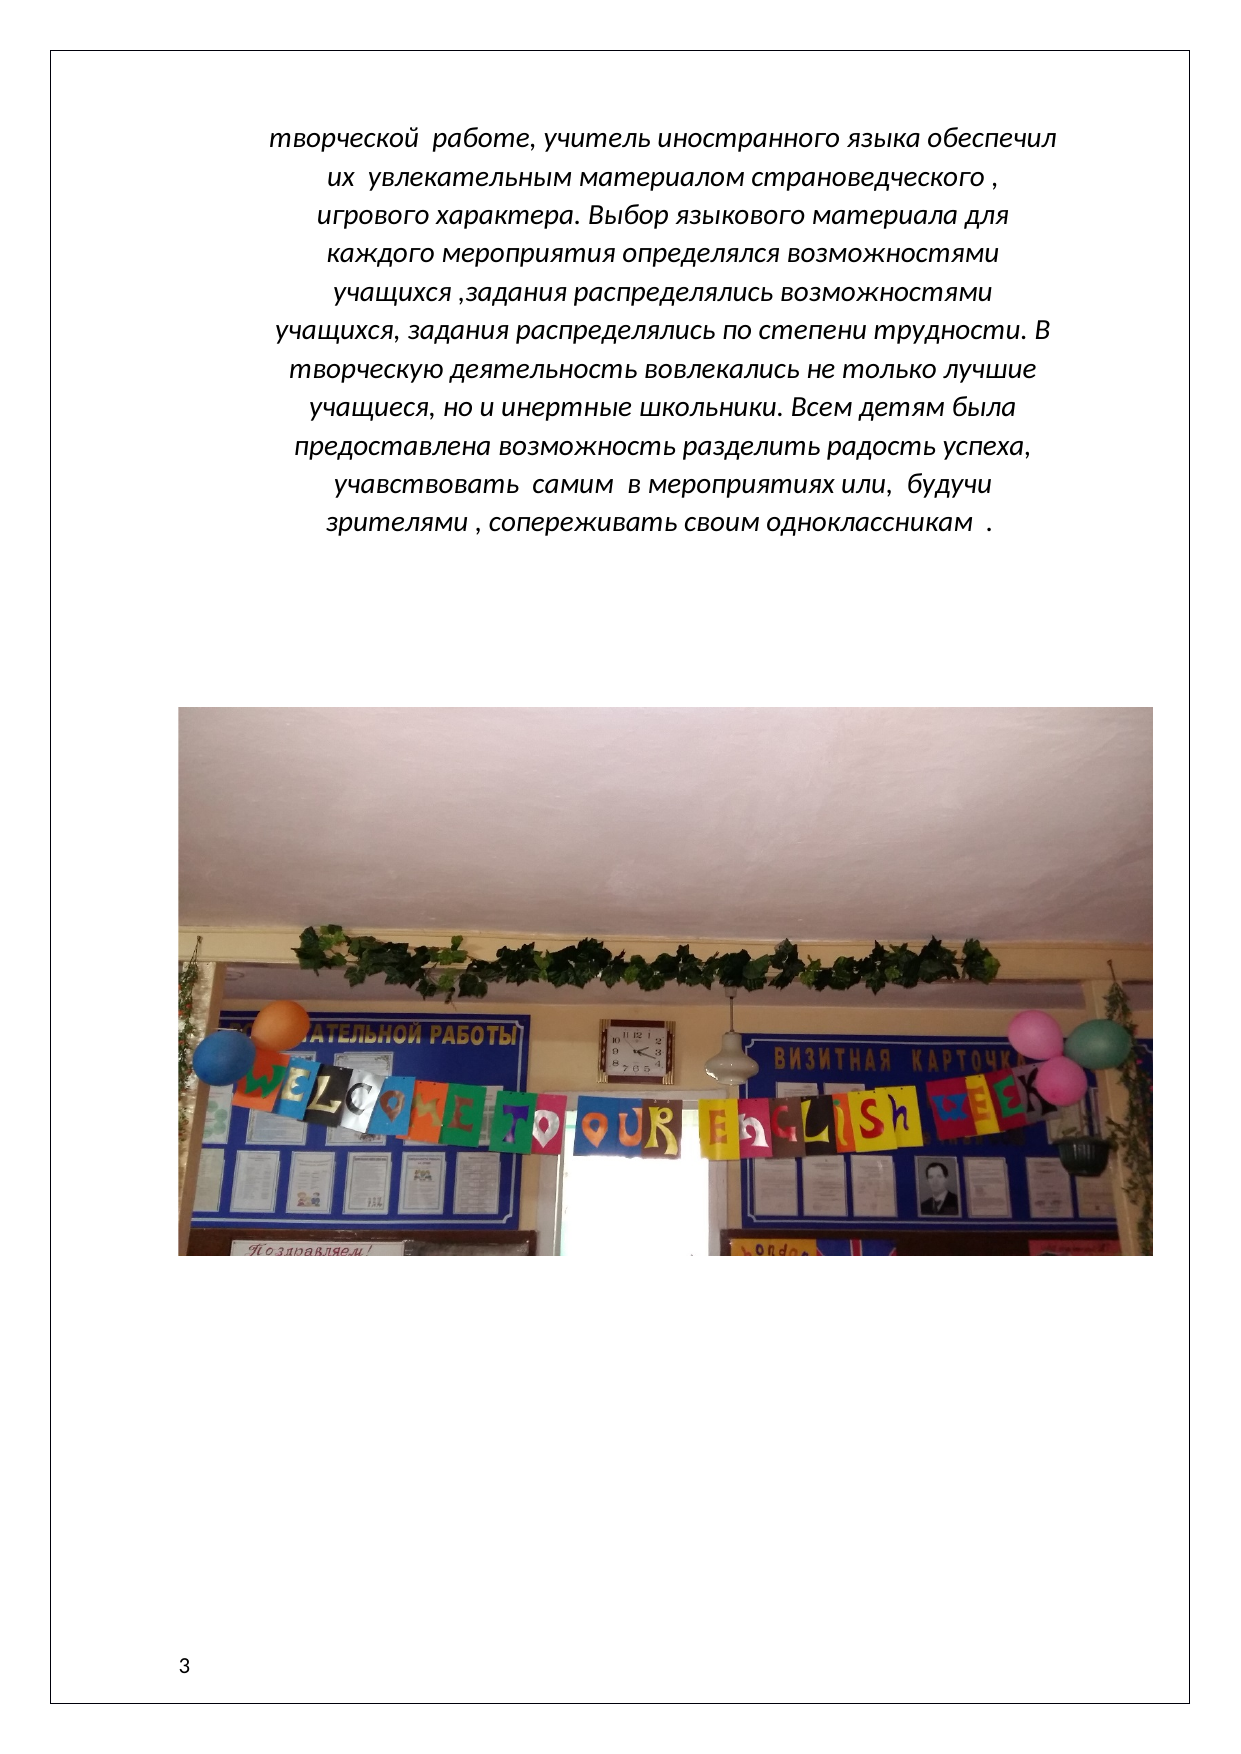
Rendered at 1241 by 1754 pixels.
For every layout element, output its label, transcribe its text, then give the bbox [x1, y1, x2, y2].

text творческой работе, учитель иностранного языка обеспечил их увлекательным материалом страноведческого , игрового характера. Выбор языкового материала для каждого мероприятия определялся возможностями учащихся ,задания распределялись возможностями учащихся, задания распределялись по степени трудности. В творческую деятельность вовлекались не только лучшие учащиеся, но и инертные школьники. Всем детям была предоставлена возможность разделить радость успеха, учавствовать самим в мероприятиях или, будучи зрителями , сопереживать своим одноклассникам . [268, 119, 1061, 539]
picture [178, 707, 1153, 1256]
